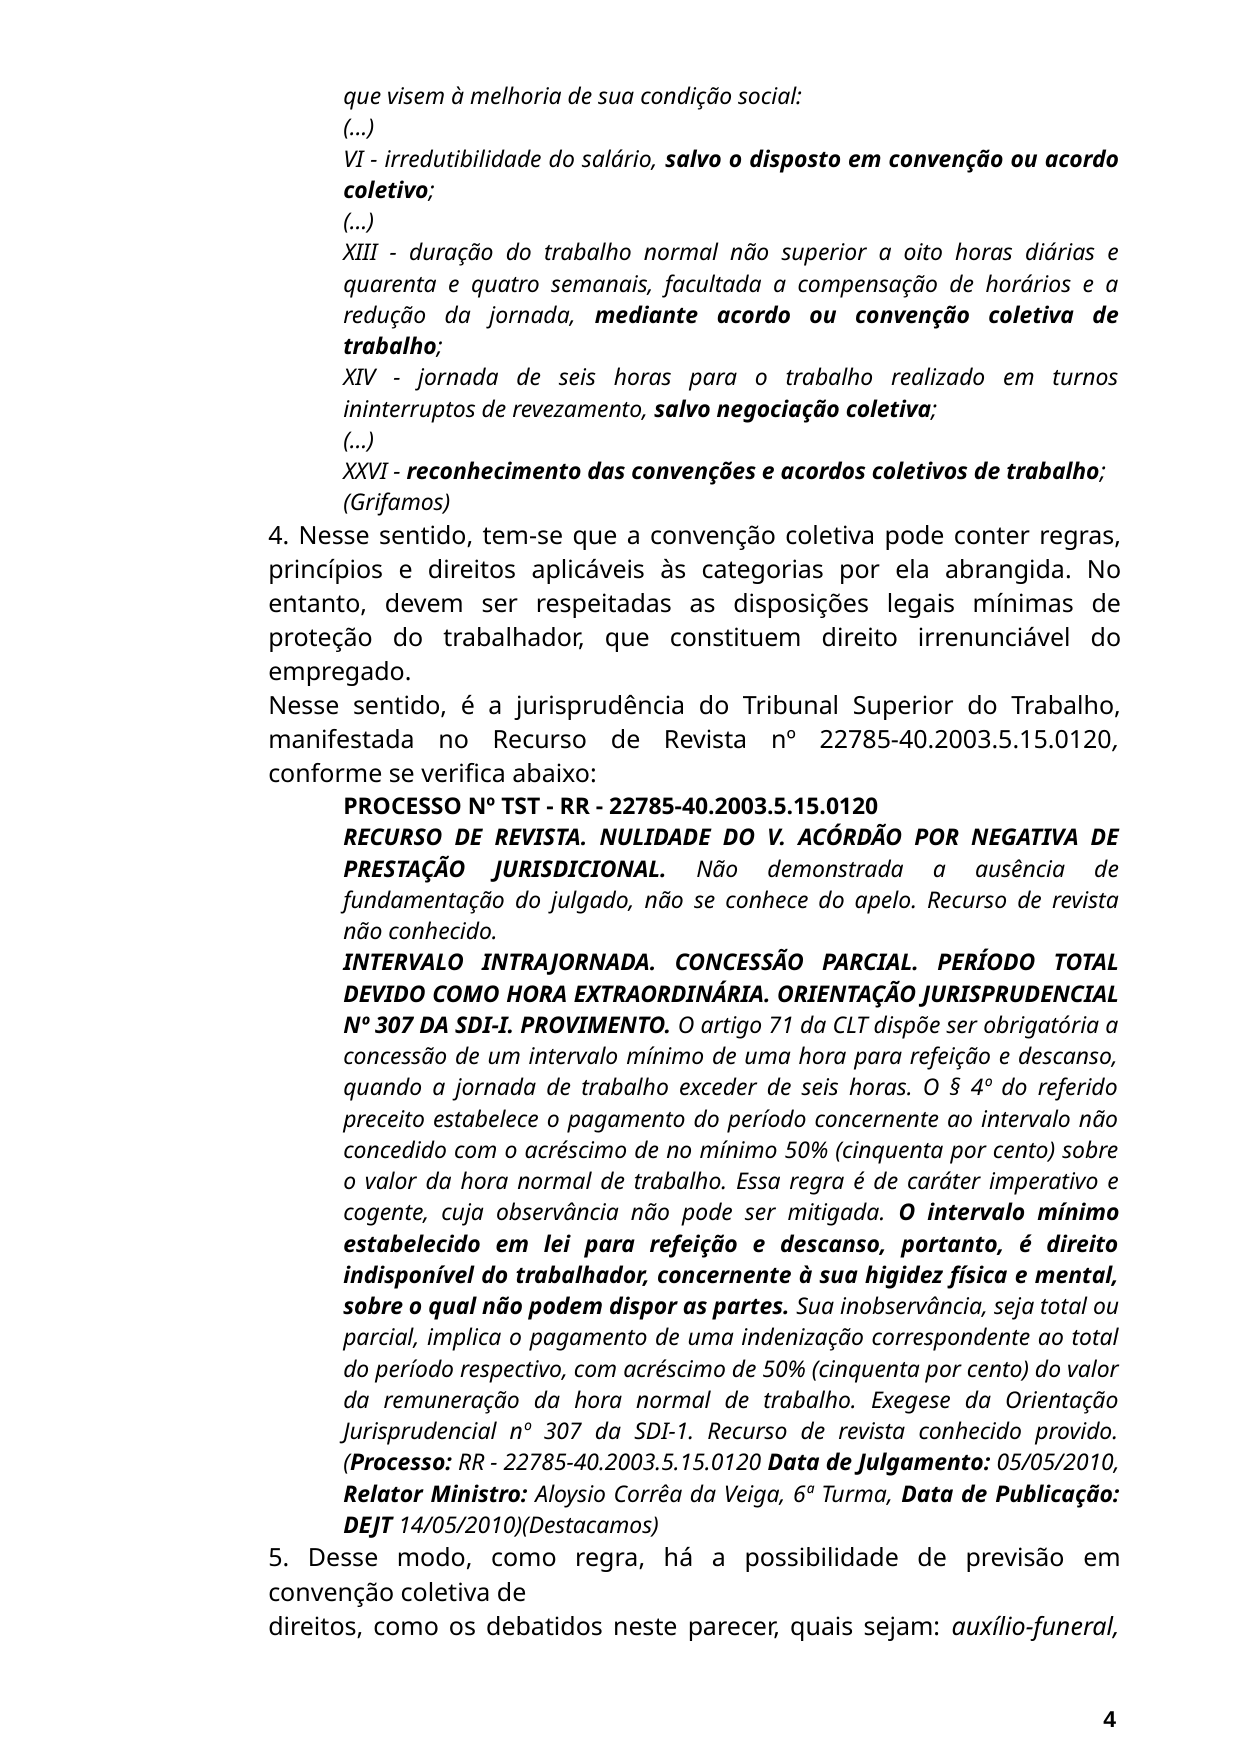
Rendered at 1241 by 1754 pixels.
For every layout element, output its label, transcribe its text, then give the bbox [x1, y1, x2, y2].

text XXVI - reconhecimento das convenções e acordos coletivos de trabalho; [343, 455, 1122, 486]
text RECURSO DE REVISTA. NULIDADE DO V. ACÓRDÃO POR NEGATIVA DE PRESTAÇÃO JURISDICIONAL. Não demonstrada a ausência de fundamentação do julgado, não se conhece do apelo. Recurso de revista não conhecido. [343, 821, 1122, 946]
text 5. Desse modo, como regra, há a possibilidade de previsão em convenção coletiva de [268, 1540, 1122, 1608]
text (Grifamos) [343, 486, 1122, 518]
text VI - irredutibilidade do salário, salvo o disposto em convenção ou acordo coletivo; [343, 143, 1122, 205]
text XIII - duração do trabalho normal não superior a oito horas diárias e quarenta e quatro semanais, facultada a compensação de horários e a redução da jornada, mediante acordo ou convenção coletiva de trabalho; [343, 236, 1122, 361]
text (...) [343, 111, 1122, 143]
text que visem à melhoria de sua condição social: [343, 80, 1122, 111]
text direitos, como os debatidos neste parecer, quais sejam: auxílio-funeral, [268, 1608, 1122, 1642]
text 4. Nesse sentido, tem-se que a convenção coletiva pode conter regras, princípios e direitos aplicáveis às categorias por ela abrangida. No entanto, devem ser respeitadas as disposições legais mínimas de proteção do trabalhador, que constituem direito irrenunciável do empregado. [268, 518, 1122, 688]
text Nesse sentido, é a jurisprudência do Tribunal Superior do Trabalho, manifestada no Recurso de Revista nº 22785-40.2003.5.15.0120, conforme se verifica abaixo: [268, 688, 1122, 790]
text XIV - jornada de seis horas para o trabalho realizado em turnos ininterruptos de revezamento, salvo negociação coletiva; [343, 361, 1122, 424]
text INTERVALO INTRAJORNADA. CONCESSÃO PARCIAL. PERÍODO TOTAL DEVIDO COMO HORA EXTRAORDINÁRIA. ORIENTAÇÃO JURISPRUDENCIAL Nº 307 DA SDI-I. PROVIMENTO. O artigo 71 da CLT dispõe ser obrigatória a concessão de um intervalo mínimo de uma hora para refeição e descanso, quando a jornada de trabalho exceder de seis horas. O § 4º do referido preceito estabelece o pagamento do período concernente ao intervalo não concedido com o acréscimo de no mínimo 50% (cinquenta por cento) sobre o valor da hora normal de trabalho. Essa regra é de caráter imperativo e cogente, cuja observância não pode ser mitigada. O intervalo mínimo estabelecido em lei para refeição e descanso, portanto, é direito indisponível do trabalhador, concernente à sua higidez física e mental, sobre o qual não podem dispor as partes. Sua inobservância, seja total ou parcial, implica o pagamento de uma indenização correspondente ao total do período respectivo, com acréscimo de 50% (cinquenta por cento) do valor da remuneração da hora normal de trabalho. Exegese da Orientação Jurisprudencial nº 307 da SDI-1. Recurso de revista conhecido provido. (Processo: RR - 22785-40.2003.5.15.0120 Data de Julgamento: 05/05/2010, Relator Ministro: Aloysio Corrêa da Veiga, 6ª Turma, Data de Publicação: DEJT 14/05/2010)(Destacamos) [343, 946, 1122, 1540]
text (…) [343, 205, 1122, 236]
text (…) [343, 424, 1122, 455]
text PROCESSO Nº TST - RR - 22785-40.2003.5.15.0120 [343, 790, 1122, 821]
